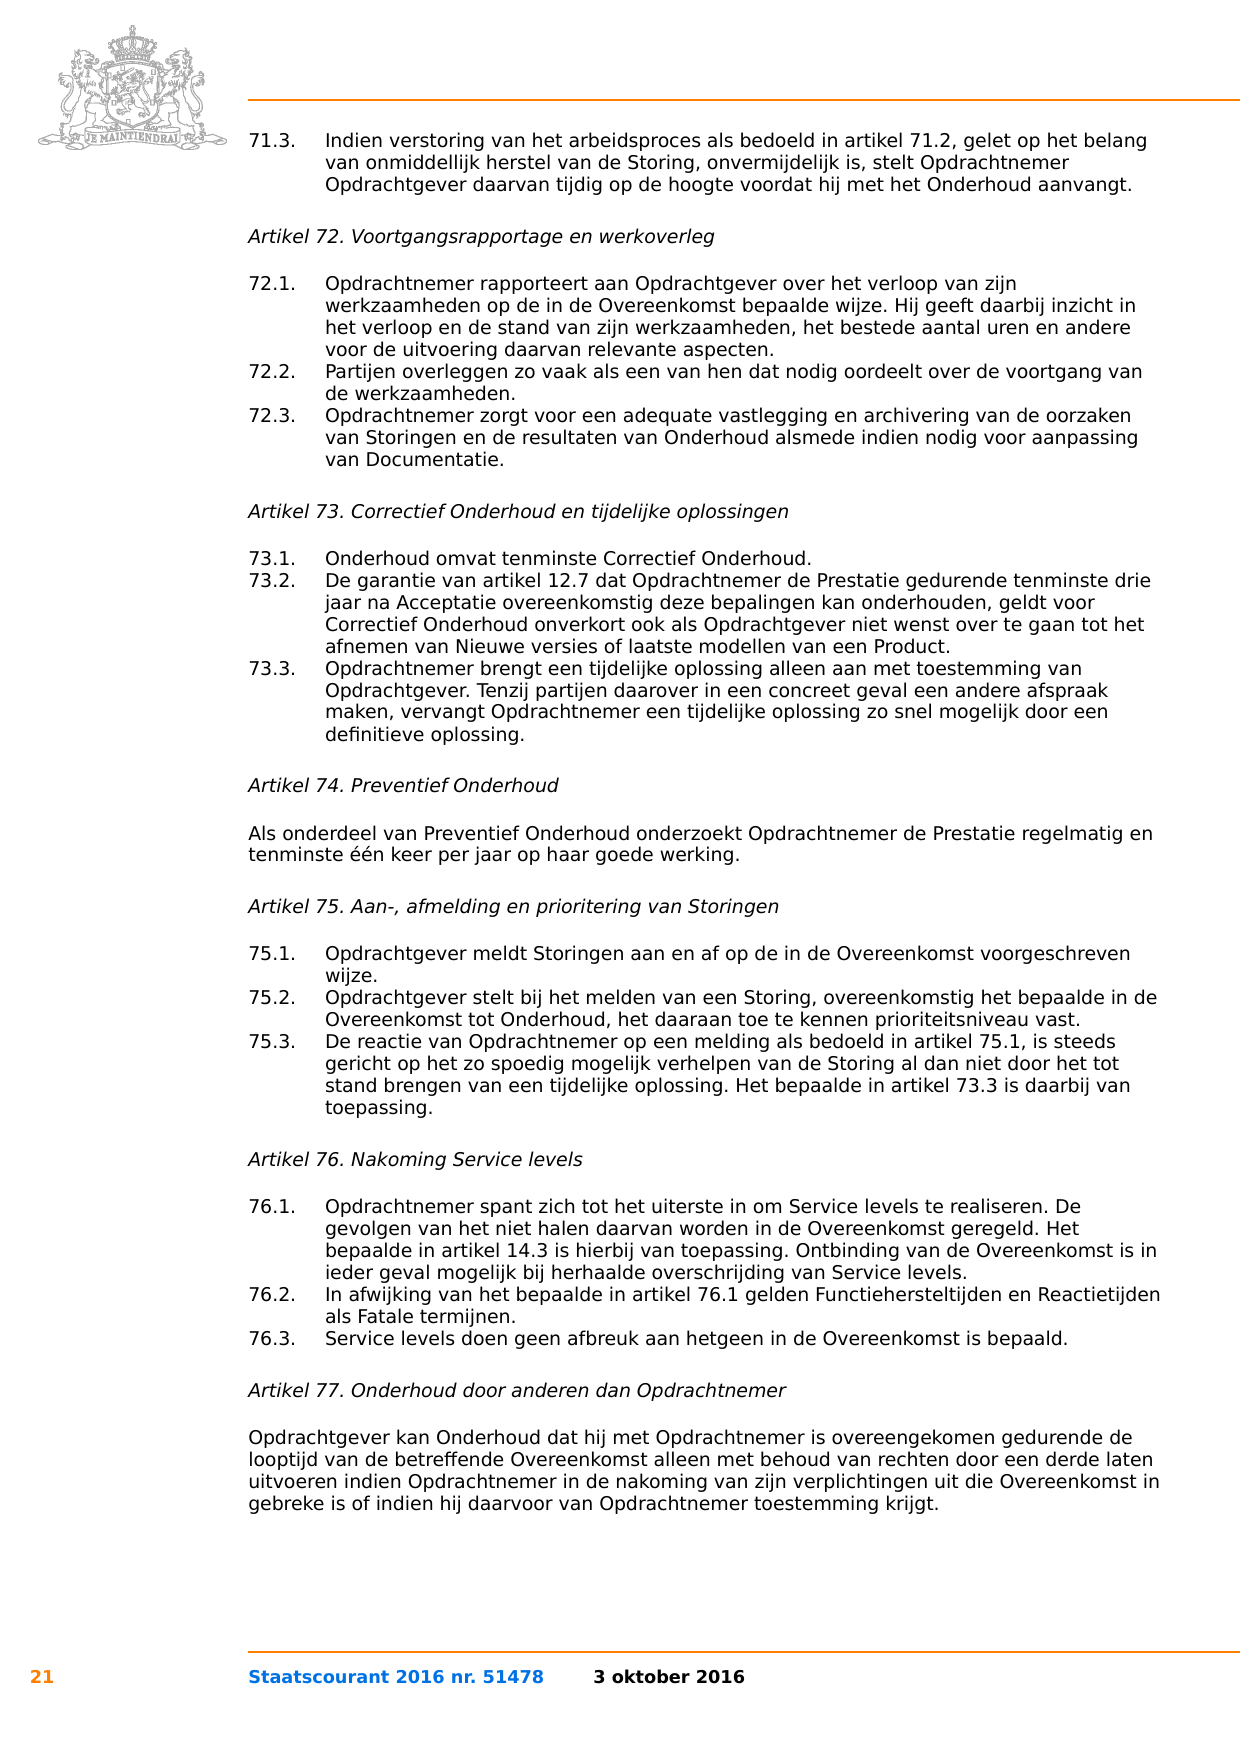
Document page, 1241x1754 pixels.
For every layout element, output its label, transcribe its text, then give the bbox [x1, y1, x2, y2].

text Opdrachtgever kan Onderhoud dat hij met Opdrachtnemer is overeengekomen gedurende de looptijd van de betreffende Overeenkomst alleen met behoud van rechten door een derde laten uitvoeren indien Opdrachtnemer in de nakoming van zijn verplichtingen uit die Overeenkomst in gebreke is of indien hij daarvoor van Opdrachtnemer toestemming krijgt. [248, 1427, 1163, 1515]
text 75.1. Opdrachtgever meldt Storingen aan en af op de in de Overeenkomst voorgeschreven wijze. [248, 943, 1163, 987]
subtitle Artikel 76. Nakoming Service levels [248, 1149, 1163, 1171]
text 75.3. De reactie van Opdrachtnemer op een melding als bedoeld in artikel 75.1, is steeds gericht op het zo spoedig mogelijk verhelpen van de Storing al dan niet door het tot stand brengen van een tijdelijke oplossing. Het bepaalde in artikel 73.3 is daarbij van toepassing. [248, 1031, 1163, 1119]
text 73.1. Onderhoud omvat tenminste Correctief Onderhoud. [248, 548, 1163, 569]
picture [38, 25, 227, 150]
text 73.3. Opdrachtnemer brengt een tijdelijke oplossing alleen aan met toestemming van Opdrachtgever. Tenzij partijen daarover in een concreet geval een andere afspraak maken, vervangt Opdrachtnemer een tijdelijke oplossing zo snel mogelijk door een definitieve oplossing. [248, 657, 1163, 745]
subtitle Artikel 74. Preventief Onderhoud [248, 775, 1163, 797]
subtitle Artikel 72. Voortgangsrapportage en werkoverleg [248, 226, 1163, 248]
text Als onderdeel van Preventief Onderhoud onderzoekt Opdrachtnemer de Prestatie regelmatig en tenminste één keer per jaar op haar goede werking. [248, 822, 1163, 866]
text 72.1. Opdrachtnemer rapporteert aan Opdrachtgever over het verloop van zijn werkzaamheden op de in de Overeenkomst bepaalde wijze. Hij geeft daarbij inzicht in het verloop en de stand van zijn werkzaamheden, het bestede aantal uren en andere voor de uitvoering daarvan relevante aspecten. [248, 273, 1163, 361]
subtitle Artikel 73. Correctief Onderhoud en tijdelijke oplossingen [248, 501, 1163, 523]
subtitle Artikel 77. Onderhoud door anderen dan Opdrachtnemer [248, 1380, 1163, 1402]
text 72.3. Opdrachtnemer zorgt voor een adequate vastlegging en archivering van de oorzaken van Storingen en de resultaten van Onderhoud alsmede indien nodig voor aanpassing van Documentatie. [248, 405, 1163, 471]
subtitle Artikel 75. Aan-, afmelding en prioritering van Storingen [248, 896, 1163, 918]
text 71.3. Indien verstoring van het arbeidsproces als bedoeld in artikel 71.2, gelet op het belang van onmiddellijk herstel van de Storing, onvermijdelijk is, stelt Opdrachtnemer Opdrachtgever daarvan tijdig op de hoogte voordat hij met het Onderhoud aanvangt. [248, 130, 1163, 196]
text 75.2. Opdrachtgever stelt bij het melden van een Storing, overeenkomstig het bepaalde in de Overeenkomst tot Onderhoud, het daaraan toe te kennen prioriteitsniveau vast. [248, 987, 1163, 1031]
text 76.1. Opdrachtnemer spant zich tot het uiterste in om Service levels te realiseren. De gevolgen van het niet halen daarvan worden in de Overeenkomst geregeld. Het bepaalde in artikel 14.3 is hierbij van toepassing. Ontbinding van de Overeenkomst is in ieder geval mogelijk bij herhaalde overschrijding van Service levels. [248, 1196, 1163, 1284]
text 73.2. De garantie van artikel 12.7 dat Opdrachtnemer de Prestatie gedurende tenminste drie jaar na Acceptatie overeenkomstig deze bepalingen kan onderhouden, geldt voor Correctief Onderhoud onverkort ook als Opdrachtgever niet wenst over te gaan tot het afnemen van Nieuwe versies of laatste modellen van een Product. [248, 569, 1163, 657]
text 76.3. Service levels doen geen afbreuk aan hetgeen in de Overeenkomst is bepaald. [248, 1328, 1163, 1350]
text 72.2. Partijen overleggen zo vaak als een van hen dat nodig oordeelt over de voortgang van de werkzaamheden. [248, 361, 1163, 405]
text 76.2. In afwijking van het bepaalde in artikel 76.1 gelden Functiehersteltijden en Reactietijden als Fatale termijnen. [248, 1284, 1163, 1328]
